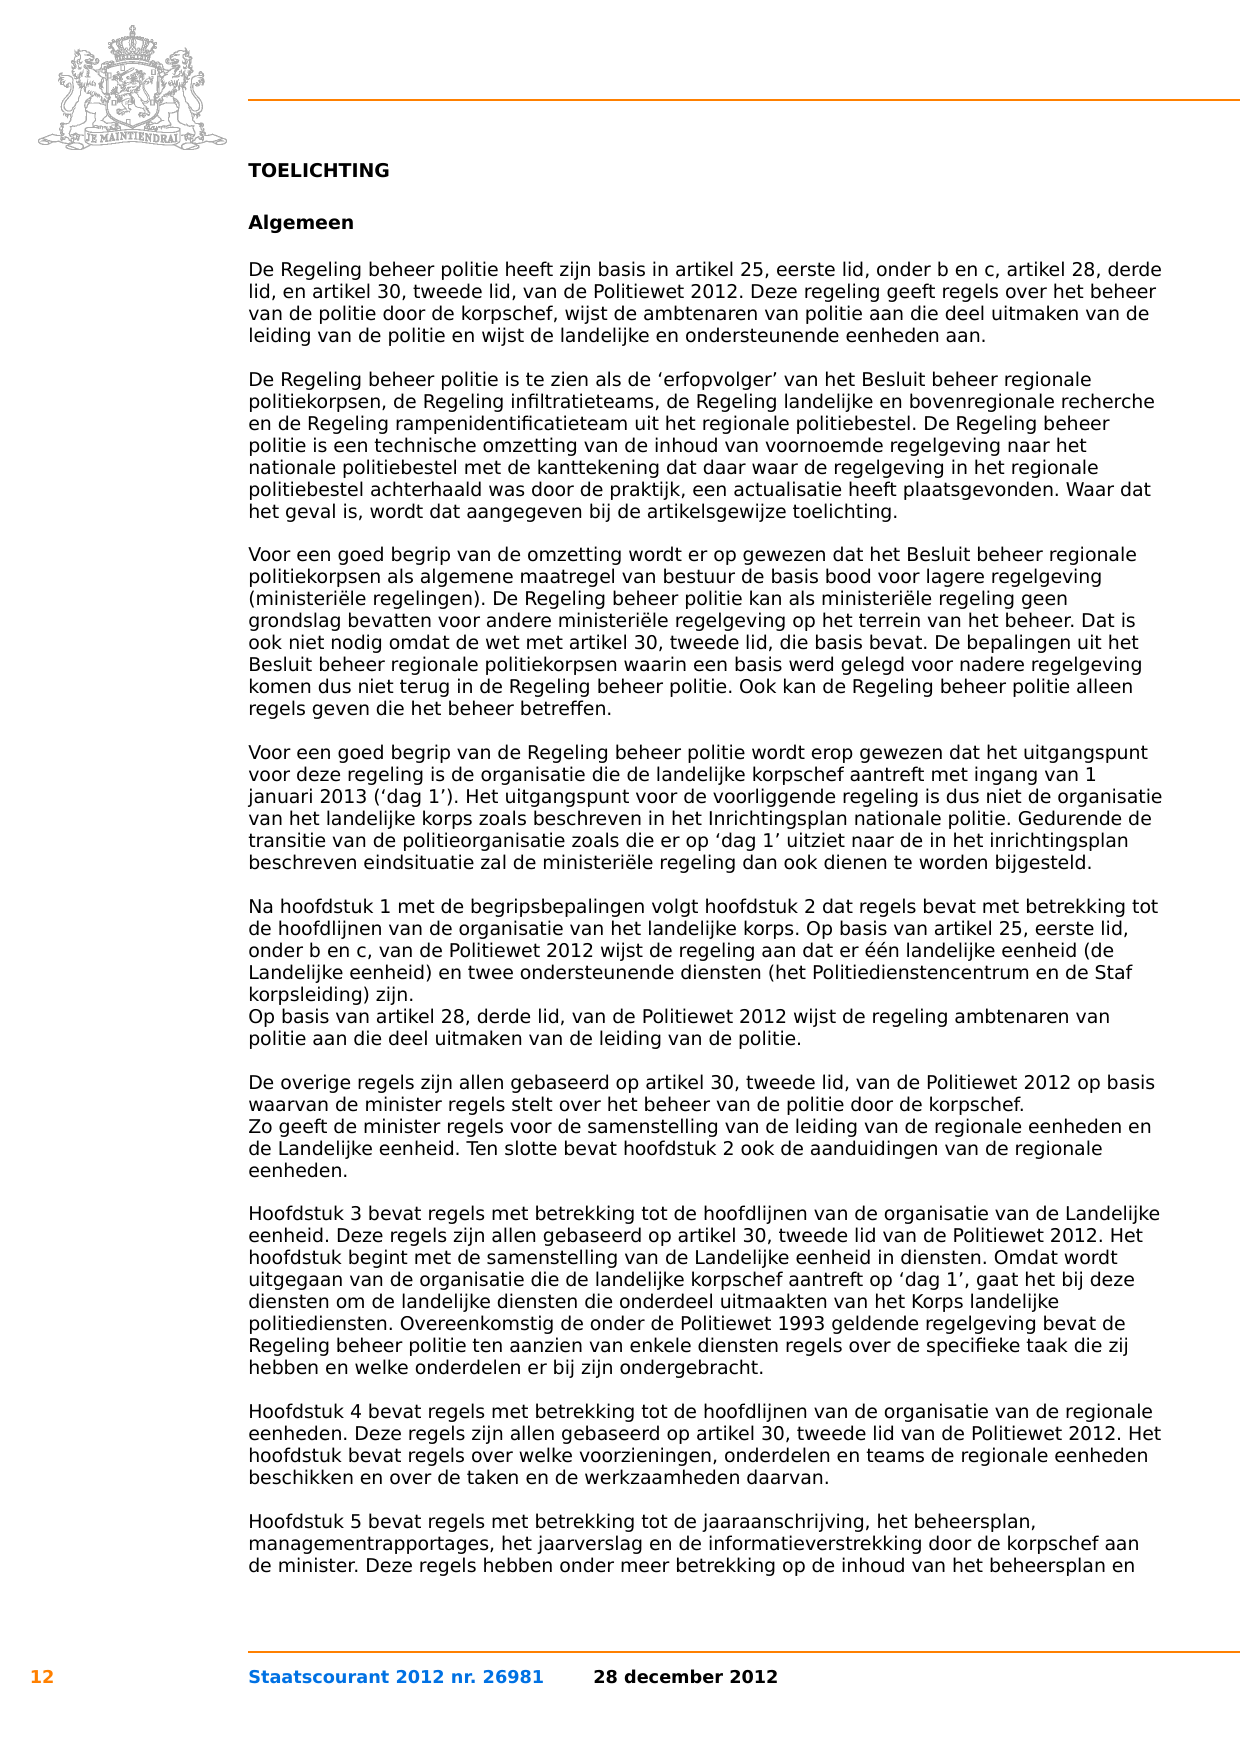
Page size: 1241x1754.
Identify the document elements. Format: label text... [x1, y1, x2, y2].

text Voor een goed begrip van de Regeling beheer politie wordt erop gewezen dat het uitgangspunt voor deze regeling is de organisatie die de landelijke korpschef aantreft met ingang van 1 januari 2013 (‘dag 1’). Het uitgangspunt voor de voorliggende regeling is dus niet de organisatie van het landelijke korps zoals beschreven in het Inrichtingsplan nationale politie. Gedurende de transitie van de politieorganisatie zoals die er op ‘dag 1’ uitziet naar de in het inrichtingsplan beschreven eindsituatie zal de ministeriële regeling dan ook dienen te worden bijgesteld. [248, 742, 1163, 874]
subtitle Algemeen [248, 212, 1163, 234]
text De overige regels zijn allen gebaseerd op artikel 30, tweede lid, van de Politiewet 2012 op basis waarvan de minister regels stelt over het beheer van de politie door de korpschef. [248, 1072, 1163, 1116]
text De Regeling beheer politie is te zien als de ‘erfopvolger’ van het Besluit beheer regionale politiekorpsen, de Regeling infiltratieteams, de Regeling landelijke en bovenregionale recherche en de Regeling rampenidentificatieteam uit het regionale politiebestel. De Regeling beheer politie is een technische omzetting van de inhoud van voornoemde regelgeving naar het nationale politiebestel met de kanttekening dat daar waar de regelgeving in het regionale politiebestel achterhaald was door de praktijk, een actualisatie heeft plaatsgevonden. Waar dat het geval is, wordt dat aangegeven bij de artikelsgewijze toelichting. [248, 369, 1163, 522]
picture [38, 25, 227, 150]
subtitle TOELICHTING [248, 160, 1163, 182]
text Hoofdstuk 3 bevat regels met betrekking tot de hoofdlijnen van de organisatie van de Landelijke eenheid. Deze regels zijn allen gebaseerd op artikel 30, tweede lid van de Politiewet 2012. Het hoofdstuk begint met de samenstelling van de Landelijke eenheid in diensten. Omdat wordt uitgegaan van de organisatie die de landelijke korpschef aantreft op ‘dag 1’, gaat het bij deze diensten om de landelijke diensten die onderdeel uitmaakten van het Korps landelijke politiediensten. Overeenkomstig de onder de Politiewet 1993 geldende regelgeving bevat de Regeling beheer politie ten aanzien van enkele diensten regels over de specifieke taak die zij hebben en welke onderdelen er bij zijn ondergebracht. [248, 1203, 1163, 1379]
text Voor een goed begrip van de omzetting wordt er op gewezen dat het Besluit beheer regionale politiekorpsen als algemene maatregel van bestuur de basis bood voor lagere regelgeving (ministeriële regelingen). De Regeling beheer politie kan als ministeriële regeling geen grondslag bevatten voor andere ministeriële regelgeving op het terrein van het beheer. Dat is ook niet nodig omdat de wet met artikel 30, tweede lid, die basis bevat. De bepalingen uit het Besluit beheer regionale politiekorpsen waarin een basis werd gelegd voor nadere regelgeving komen dus niet terug in de Regeling beheer politie. Ook kan de Regeling beheer politie alleen regels geven die het beheer betreffen. [248, 544, 1163, 720]
text De Regeling beheer politie heeft zijn basis in artikel 25, eerste lid, onder b en c, artikel 28, derde lid, en artikel 30, tweede lid, van de Politiewet 2012. Deze regeling geeft regels over het beheer van de politie door de korpschef, wijst de ambtenaren van politie aan die deel uitmaken van de leiding van de politie en wijst de landelijke en ondersteunende eenheden aan. [248, 259, 1163, 347]
text Hoofdstuk 4 bevat regels met betrekking tot de hoofdlijnen van de organisatie van de regionale eenheden. Deze regels zijn allen gebaseerd op artikel 30, tweede lid van de Politiewet 2012. Het hoofdstuk bevat regels over welke voorzieningen, onderdelen en teams de regionale eenheden beschikken en over de taken en de werkzaamheden daarvan. [248, 1401, 1163, 1489]
text Zo geeft de minister regels voor de samenstelling van de leiding van de regionale eenheden en de Landelijke eenheid. Ten slotte bevat hoofdstuk 2 ook de aanduidingen van de regionale eenheden. [248, 1116, 1163, 1181]
text Op basis van artikel 28, derde lid, van de Politiewet 2012 wijst de regeling ambtenaren van politie aan die deel uitmaken van de leiding van de politie. [248, 1006, 1163, 1050]
text Na hoofdstuk 1 met de begripsbepalingen volgt hoofdstuk 2 dat regels bevat met betrekking tot de hoofdlijnen van de organisatie van het landelijke korps. Op basis van artikel 25, eerste lid, onder b en c, van de Politiewet 2012 wijst de regeling aan dat er één landelijke eenheid (de Landelijke eenheid) en twee ondersteunende diensten (het Politiedienstencentrum en de Staf korpsleiding) zijn. [248, 896, 1163, 1006]
text Hoofdstuk 5 bevat regels met betrekking tot de jaaraanschrijving, het beheersplan, managementrapportages, het jaarverslag en de informatieverstrekking door de korpschef aan de minister. Deze regels hebben onder meer betrekking op de inhoud van het beheersplan en [248, 1511, 1163, 1577]
